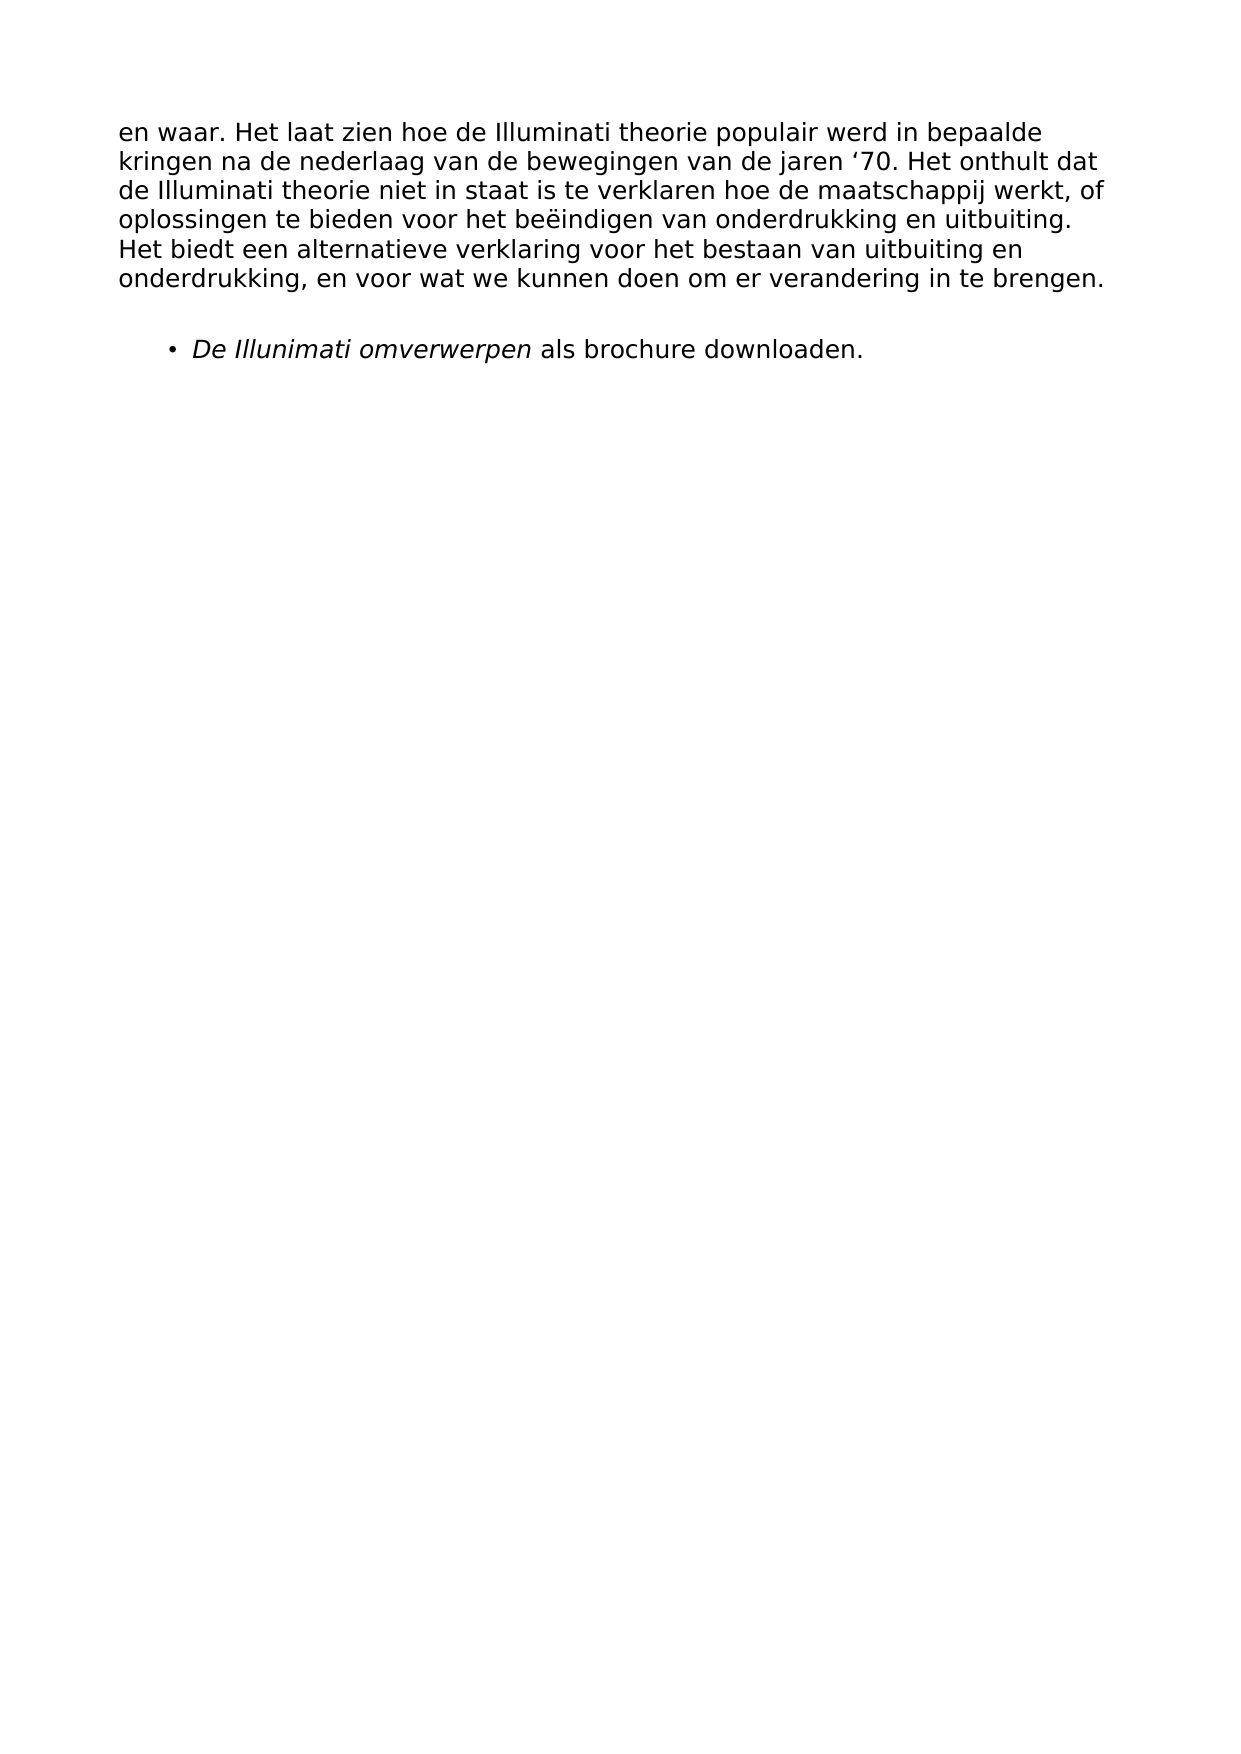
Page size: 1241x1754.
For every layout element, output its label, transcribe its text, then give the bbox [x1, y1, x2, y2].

list De Illunimati omverwerpen als brochure downloaden. [177, 335, 1122, 364]
text en waar. Het laat zien hoe de Illuminati theorie populair werd in bepaalde kringen na de nederlaag van de bewegingen van de jaren ‘70. Het onthult dat de Illuminati theorie niet in staat is te verklaren hoe de maatschappij werkt, of oplossingen te bieden voor het beëindigen van onderdrukking en uitbuiting. Het biedt een alternatieve verklaring voor het bestaan van uitbuiting en onderdrukking, en voor wat we kunnen doen om er verandering in te brengen. [118, 118, 1122, 293]
